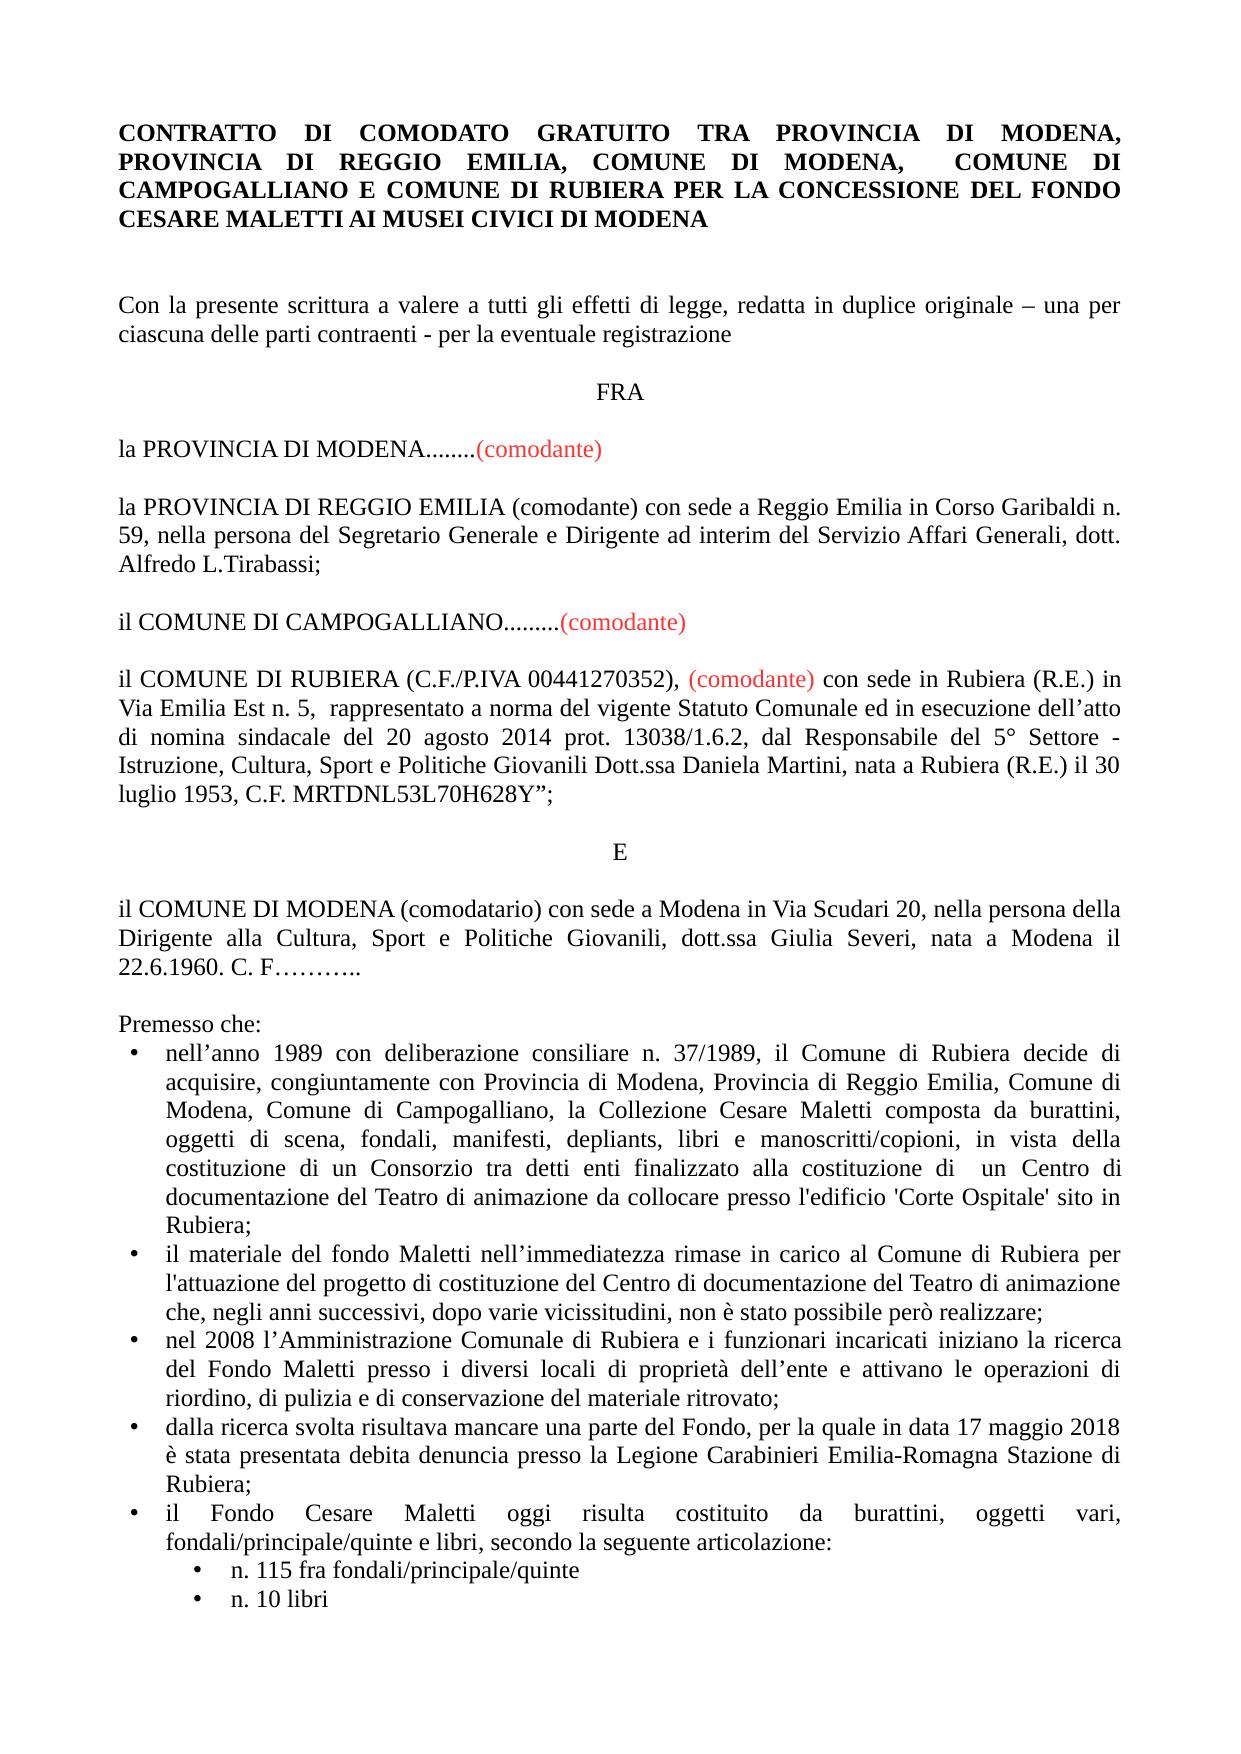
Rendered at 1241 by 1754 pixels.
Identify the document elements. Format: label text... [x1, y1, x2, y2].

text il COMUNE DI CAMPOGALLIANO.........(comodante) [118, 607, 1122, 636]
text Con la presente scrittura a valere a tutti gli effetti di legge, redatta in duplice originale – una per ciascuna delle parti contraenti - per la eventuale registrazione [118, 291, 1122, 348]
text FRA [118, 377, 1122, 406]
text Premesso che: [118, 1009, 1122, 1038]
list nel 2008 l’Amministrazione Comunale di Rubiera e i funzionari incaricati iniziano la ricerca del Fondo Maletti presso i diversi locali di proprietà dell’ente e attivano le operazioni di riordino, di pulizia e di conservazione del materiale ritrovato; [130, 1326, 1122, 1412]
list il materiale del fondo Maletti nell’immediatezza rimase in carico al Comune di Rubiera per l'attuazione del progetto di costituzione del Centro di documentazione del Teatro di animazione che, negli anni successivi, dopo varie vicissitudini, non è stato possibile però realizzare; [130, 1239, 1122, 1326]
text E [118, 837, 1122, 866]
text la PROVINCIA DI REGGIO EMILIA (comodante) con sede a Reggio Emilia in Corso Garibaldi n. 59, nella persona del Segretario Generale e Dirigente ad interim del Servizio Affari Generali, dott. Alfredo L.Tirabassi; [118, 492, 1122, 578]
list dalla ricerca svolta risultava mancare una parte del Fondo, per la quale in data 17 maggio 2018 è stata presentata debita denuncia presso la Legione Carabinieri Emilia-Romagna Stazione di Rubiera; [130, 1412, 1122, 1498]
text la PROVINCIA DI MODENA........(comodante) [118, 434, 1122, 463]
text il COMUNE DI MODENA (comodatario) con sede a Modena in Via Scudari 20, nella persona della Dirigente alla Cultura, Sport e Politiche Giovanili, dott.ssa Giulia Severi, nata a Modena il 22.6.1960. C. F……….. [118, 894, 1122, 981]
list nell’anno 1989 con deliberazione consiliare n. 37/1989, il Comune di Rubiera decide di acquisire, congiuntamente con Provincia di Modena, Provincia di Reggio Emilia, Comune di Modena, Comune di Campogalliano, la Collezione Cesare Maletti composta da burattini, oggetti di scena, fondali, manifesti, depliants, libri e manoscritti/copioni, in vista della costituzione di un Consorzio tra detti enti finalizzato alla costituzione di un Centro di documentazione del Teatro di animazione da collocare presso l'edificio 'Corte Ospitale' sito in Rubiera; [130, 1038, 1122, 1239]
text CONTRATTO DI COMODATO GRATUITO TRA PROVINCIA DI MODENA, PROVINCIA DI REGGIO EMILIA, COMUNE DI MODENA, COMUNE DI CAMPOGALLIANO E COMUNE DI RUBIERA PER LA CONCESSIONE DEL FONDO CESARE MALETTI AI MUSEI CIVICI DI MODENA [118, 118, 1122, 233]
list n. 115 fra fondali/principale/quinte [193, 1556, 1122, 1584]
list il Fondo Cesare Maletti oggi risulta costituito da burattini, oggetti vari, fondali/principale/quinte e libri, secondo la seguente articolazione: [130, 1498, 1122, 1556]
list n. 10 libri [193, 1584, 1122, 1613]
text il COMUNE DI RUBIERA (C.F./P.IVA 00441270352), (comodante) con sede in Rubiera (R.E.) in Via Emilia Est n. 5, rappresentato a norma del vigente Statuto Comunale ed in esecuzione dell’atto di nomina sindacale del 20 agosto 2014 prot. 13038/1.6.2, dal Responsabile del 5° Settore - Istruzione, Cultura, Sport e Politiche Giovanili Dott.ssa Daniela Martini, nata a Rubiera (R.E.) il 30 luglio 1953, C.F. MRTDNL53L70H628Y”; [118, 664, 1122, 808]
